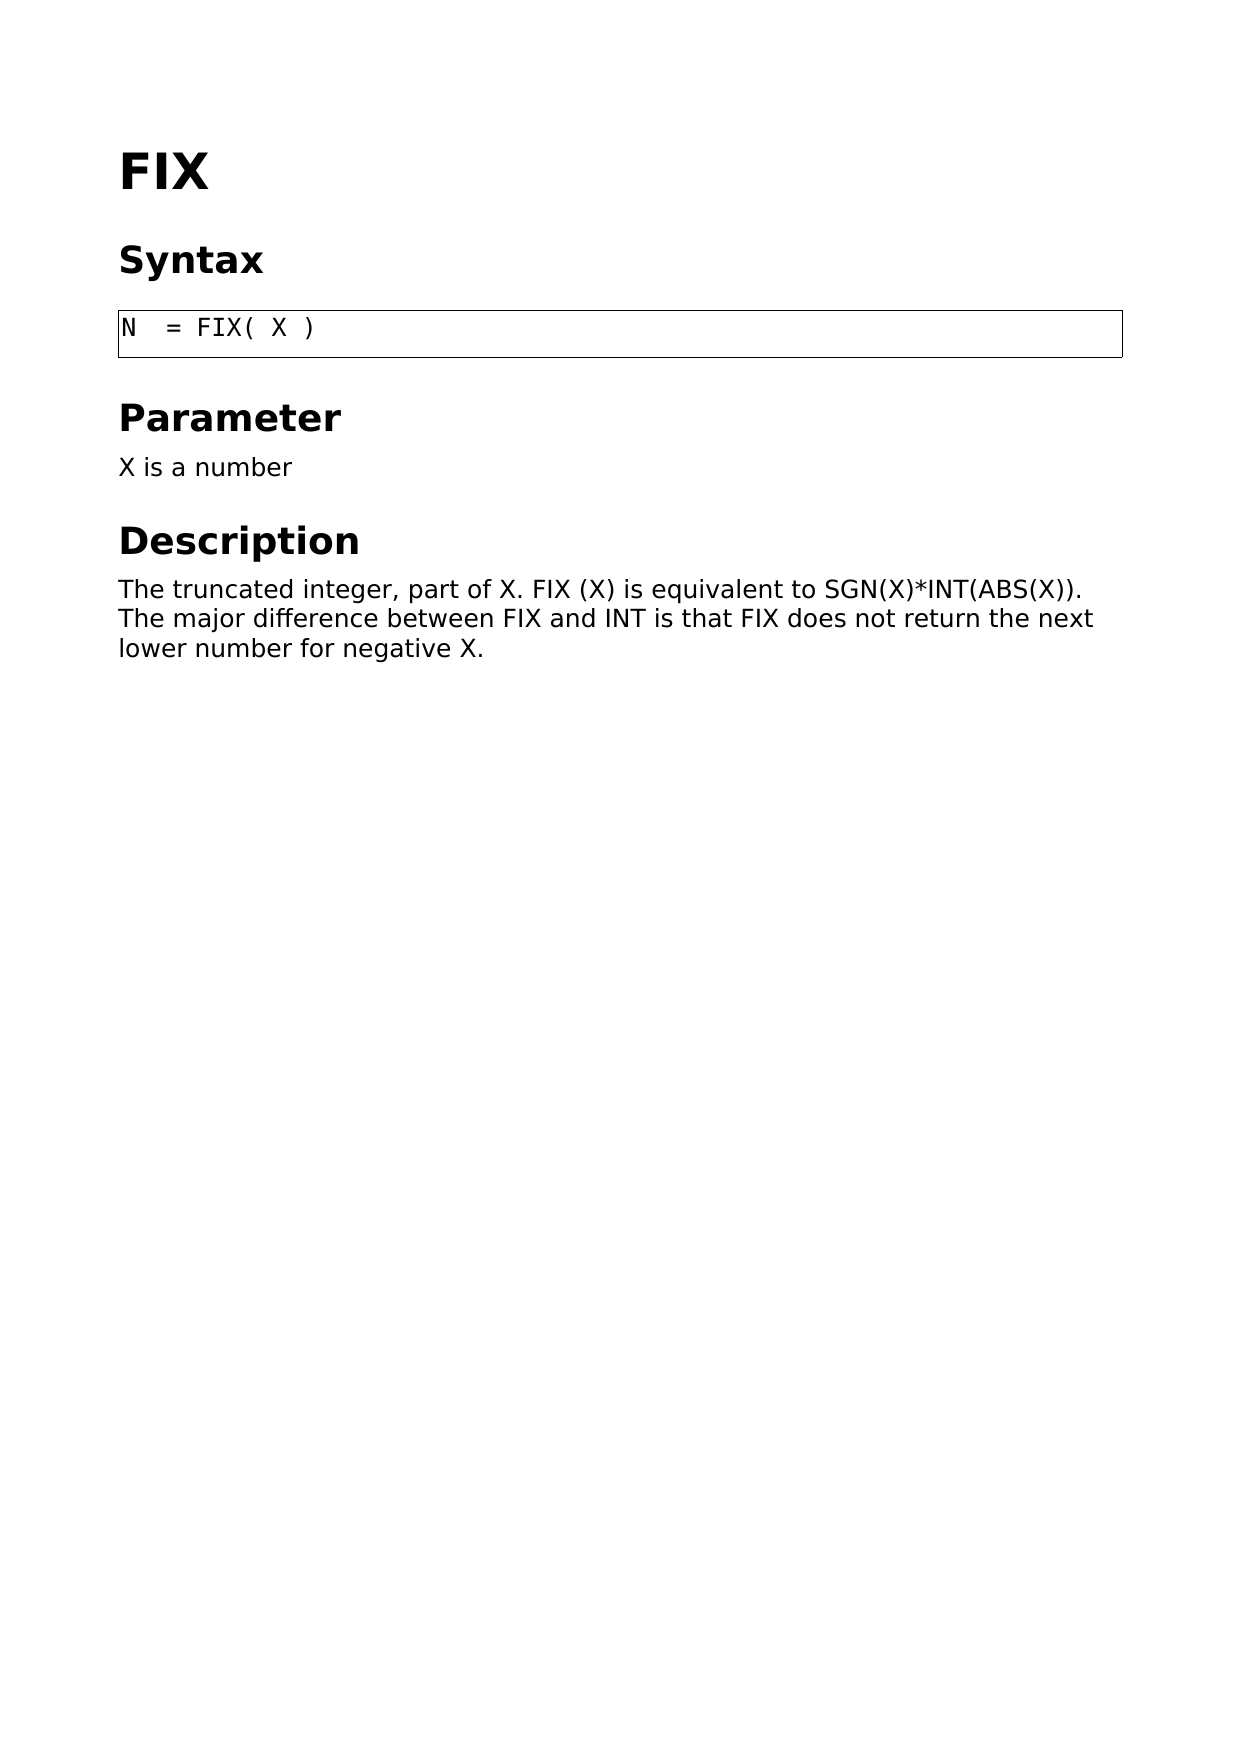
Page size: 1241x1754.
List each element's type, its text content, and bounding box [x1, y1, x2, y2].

text The truncated integer, part of X. FIX (X) is equivalent to SGN(X)*INT(ABS(X)). The major difference between FIX and INT is that FIX does not return the next lower number for negative X. [118, 576, 1122, 663]
text X is a number [118, 453, 1122, 482]
subtitle Parameter [118, 397, 1122, 440]
subtitle FIX [118, 143, 1122, 201]
subtitle Syntax [118, 239, 1122, 282]
table_header N = FIX( X ) [119, 311, 1122, 357]
subtitle Description [118, 519, 1122, 563]
